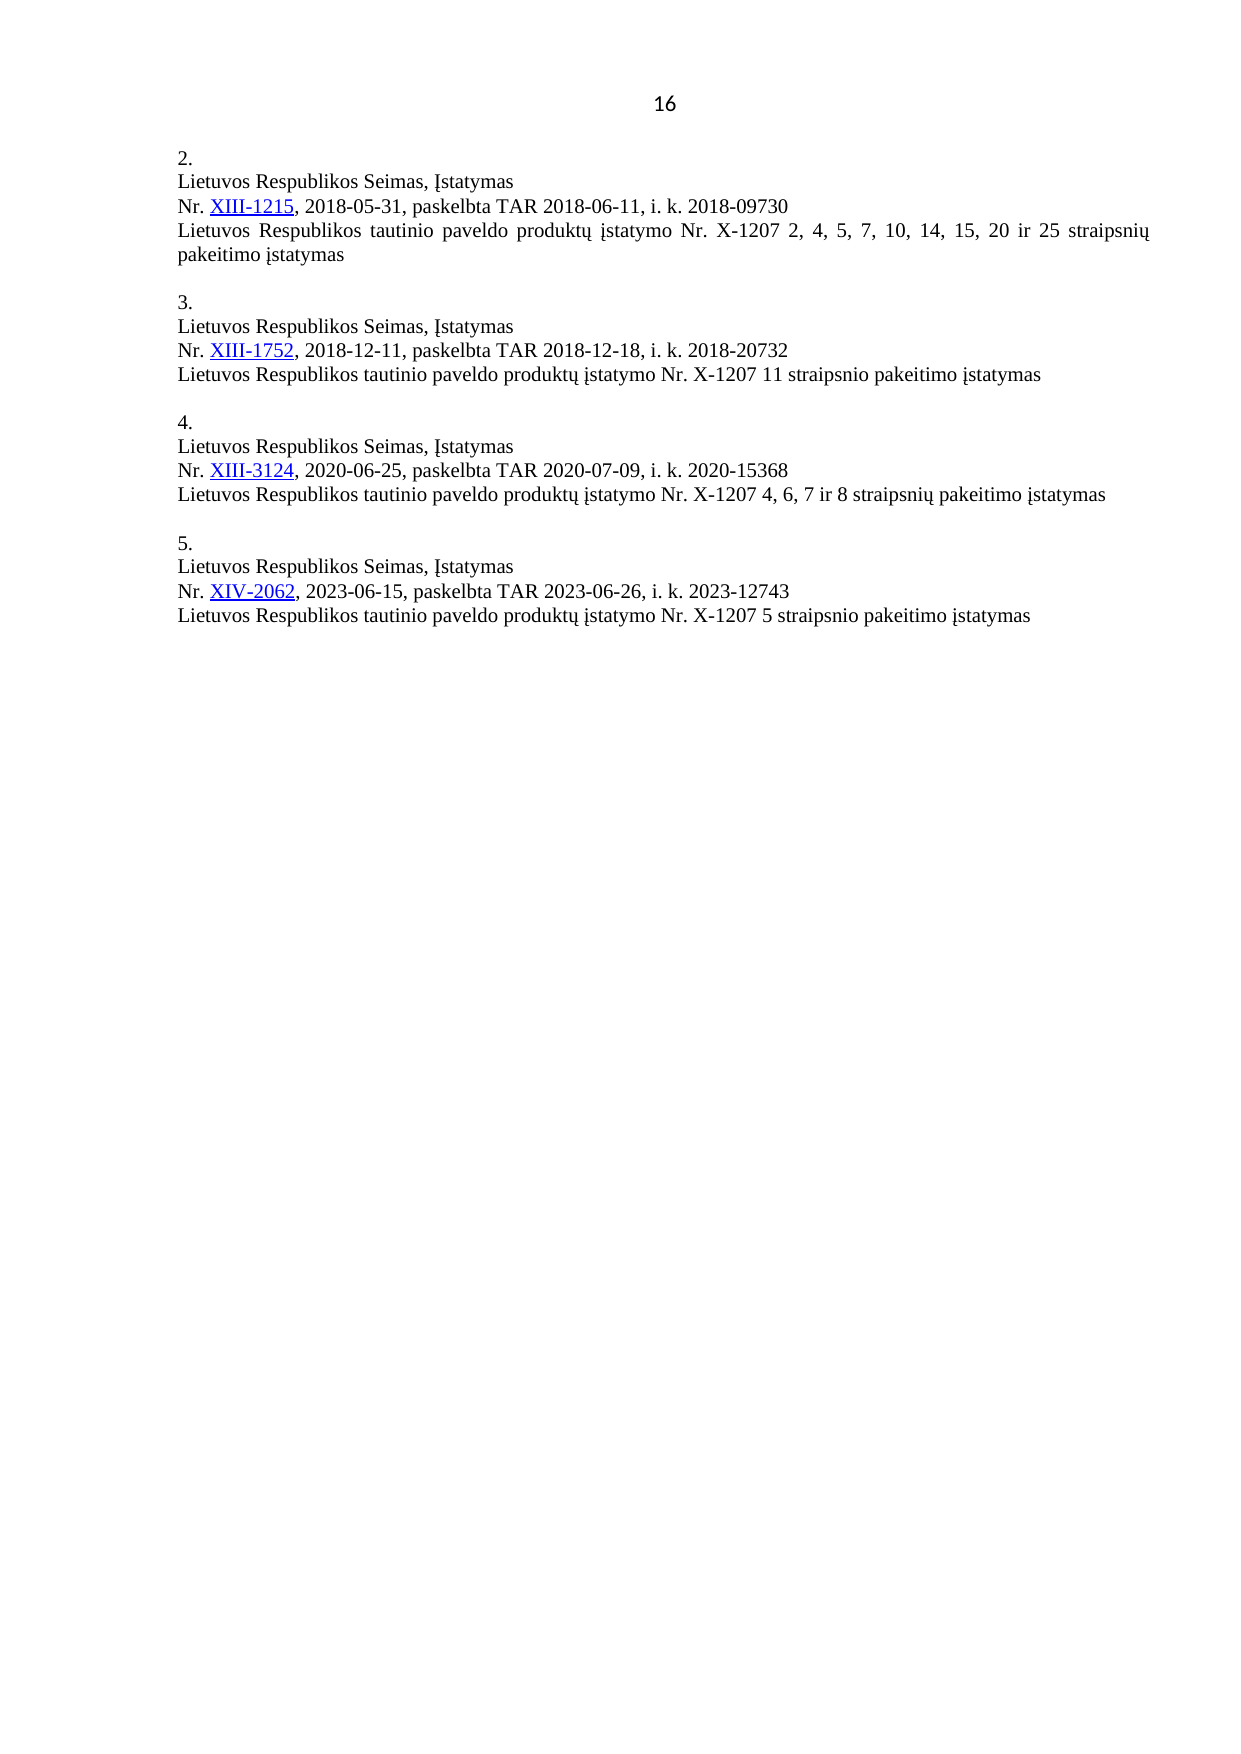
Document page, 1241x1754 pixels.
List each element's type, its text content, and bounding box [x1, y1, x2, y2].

text Lietuvos Respublikos Seimas, Įstatymas [177, 314, 1152, 338]
text Lietuvos Respublikos tautinio paveldo produktų įstatymo Nr. X-1207 4, 6, 7 ir 8 straipsnių pakeitimo įstatymas [177, 482, 1152, 506]
text Nr. XIII-1752, 2018-12-11, paskelbta TAR 2018-12-18, i. k. 2018-20732 [177, 338, 1152, 362]
text 3. [177, 290, 1152, 314]
text Lietuvos Respublikos Seimas, Įstatymas [177, 554, 1152, 578]
text Lietuvos Respublikos tautinio paveldo produktų įstatymo Nr. X-1207 11 straipsnio pakeitimo įstatymas [177, 362, 1152, 386]
text Nr. XIII-3124, 2020-06-25, paskelbta TAR 2020-07-09, i. k. 2020-15368 [177, 458, 1152, 482]
text 4. [177, 410, 1152, 434]
text Nr. XIII-1215, 2018-05-31, paskelbta TAR 2018-06-11, i. k. 2018-09730 [177, 193, 1152, 218]
text Lietuvos Respublikos Seimas, Įstatymas [177, 169, 1152, 193]
text 2. [177, 145, 1152, 169]
text Nr. XIV-2062, 2023-06-15, paskelbta TAR 2023-06-26, i. k. 2023-12743 [177, 578, 1152, 603]
text Lietuvos Respublikos Seimas, Įstatymas [177, 434, 1152, 458]
text Lietuvos Respublikos tautinio paveldo produktų įstatymo Nr. X-1207 5 straipsnio pakeitimo įstatymas [177, 603, 1152, 627]
text Lietuvos Respublikos tautinio paveldo produktų įstatymo Nr. X-1207 2, 4, 5, 7, 10, 14, 15, 20 ir 25 straipsnių pakeitimo įstatymas [177, 218, 1152, 266]
text 5. [177, 530, 1152, 554]
